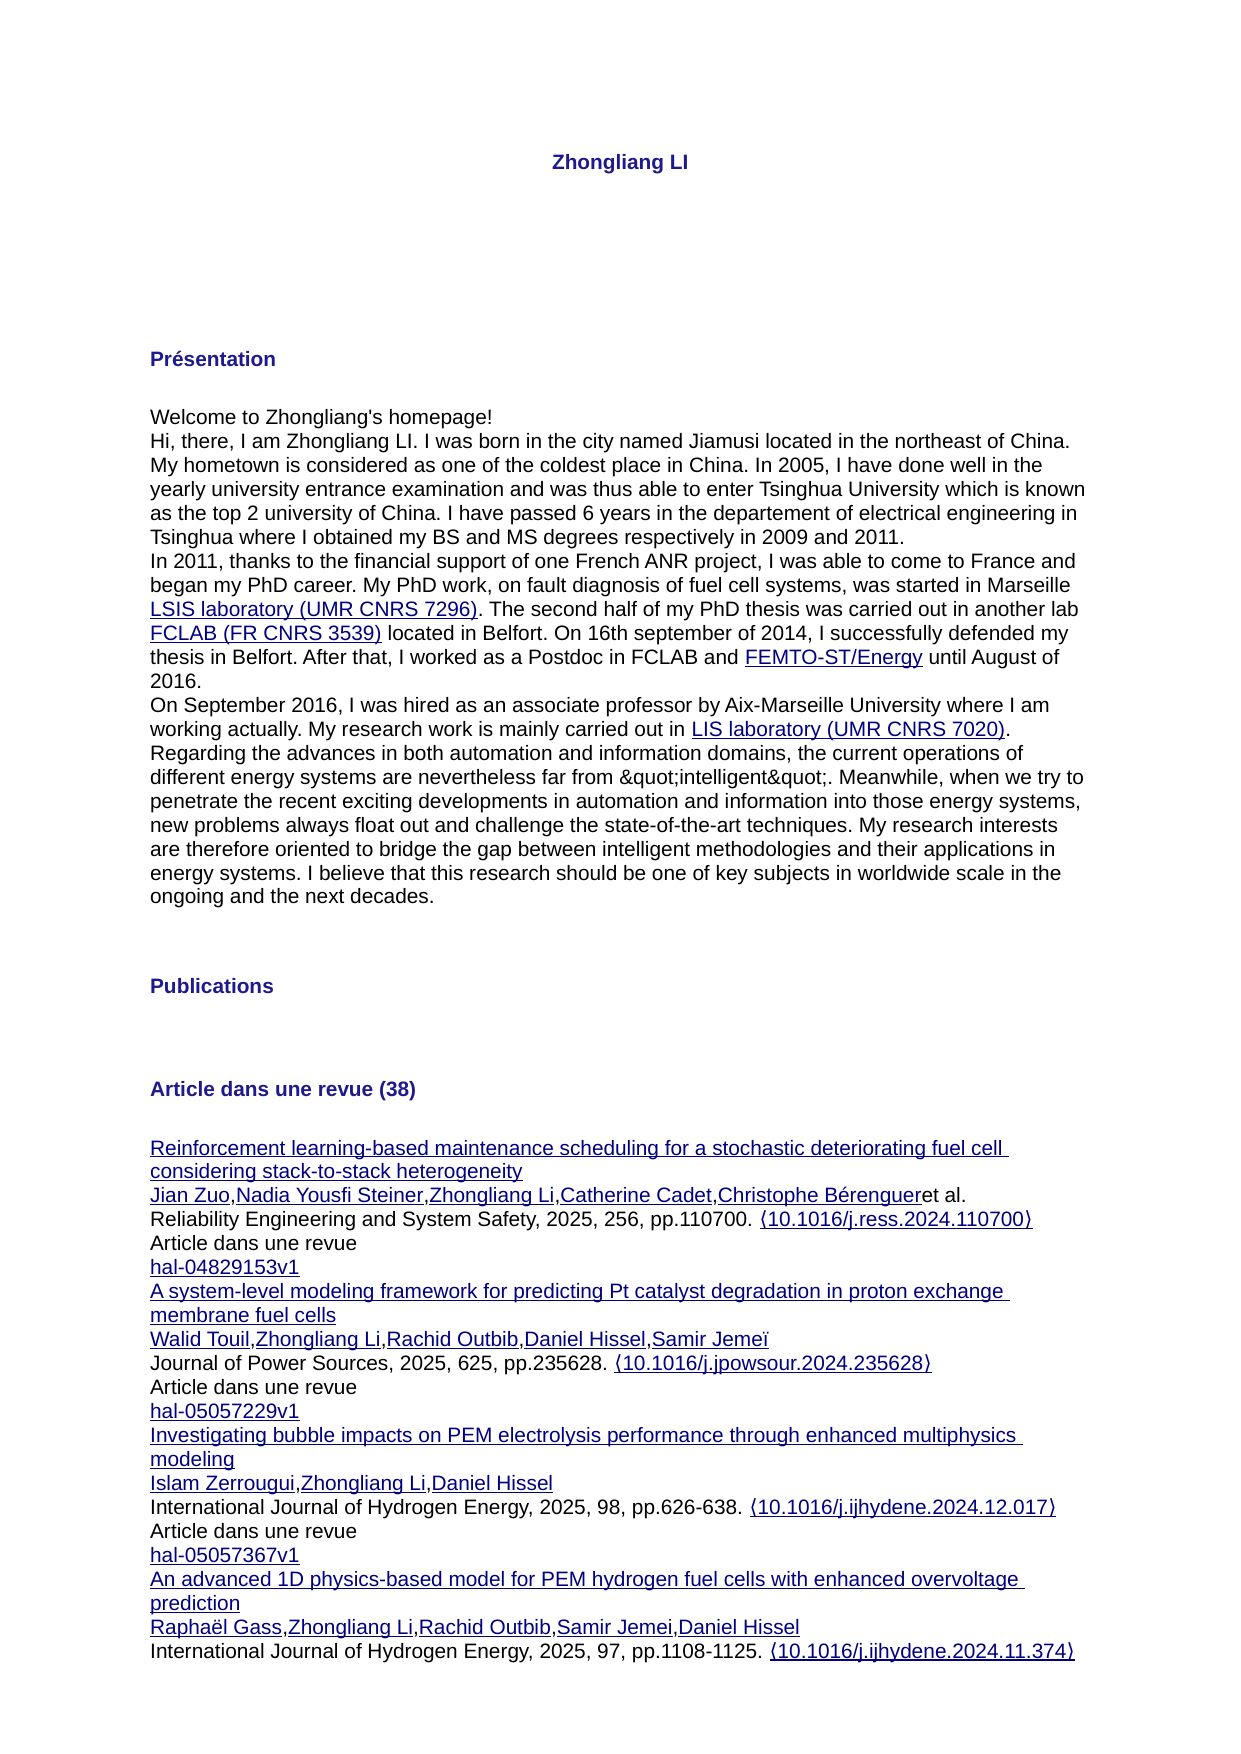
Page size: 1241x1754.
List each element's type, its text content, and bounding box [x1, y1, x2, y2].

table_cell A system-level modeling framework for predicting Pt catalyst degradation in proton exchange membrane fuel cells Walid Touil,Zhongliang Li,Rachid Outbib,Daniel Hissel,Samir Jemeï Journal of Power Sources, 2025, 625, pp.235628. ⟨10.1016/j.jpowsour.2024.235628⟩ Article dans une revue hal-05057229v1 [150, 1279, 1090, 1423]
subtitle Zhongliang LI [150, 150, 1090, 174]
subtitle Welcome to Zhongliang's homepage! [150, 405, 1090, 429]
subtitle Article dans une revue (38) [150, 1077, 1090, 1101]
text Regarding the advances in both automation and information domains, the current operations of different energy systems are nevertheless far from &quot;intelligent&quot;. Meanwhile, when we try to penetrate the recent exciting developments in automation and information into those energy systems, new problems always float out and challenge the state-of-the-art techniques. My research interests are therefore oriented to bridge the gap between intelligent methodologies and their applications in energy systems. I believe that this research should be one of key subjects in worldwide scale in the ongoing and the next decades. [150, 741, 1090, 908]
table_cell An advanced 1D physics-based model for PEM hydrogen fuel cells with enhanced overvoltage prediction Raphaël Gass,Zhongliang Li,Rachid Outbib,Samir Jemei,Daniel Hissel International Journal of Hydrogen Energy, 2025, 97, pp.1108-1125. ⟨10.1016/j.ijhydene.2024.11.374⟩ [150, 1567, 1090, 1662]
text Hi, there, I am Zhongliang LI. I was born in the city named Jiamusi located in the northeast of China. My hometown is considered as one of the coldest place in China. In 2005, I have done well in the yearly university entrance examination and was thus able to enter Tsinghua University which is known as the top 2 university of China. I have passed 6 years in the departement of electrical engineering in Tsinghua where I obtained my BS and MS degrees respectively in 2009 and 2011. [150, 429, 1090, 549]
table_header Reinforcement learning-based maintenance scheduling for a stochastic deteriorating fuel cell considering stack-to-stack heterogeneity Jian Zuo,Nadia Yousfi Steiner,Zhongliang Li,Catherine Cadet,Christophe Bérengueret al. Reliability Engineering and System Safety, 2025, 256, pp.110700. ⟨10.1016/j.ress.2024.110700⟩ Article dans une revue hal-04829153v1 [150, 1135, 1090, 1279]
text In 2011, thanks to the financial support of one French ANR project, I was able to come to France and began my PhD career. My PhD work, on fault diagnosis of fuel cell systems, was started in Marseille LSIS laboratory (UMR CNRS 7296). The second half of my PhD thesis was carried out in another lab FCLAB (FR CNRS 3539) located in Belfort. On 16th september of 2014, I successfully defended my thesis in Belfort. After that, I worked as a Postdoc in FCLAB and FEMTO-ST/Energy until August of 2016. [150, 549, 1090, 693]
text On September 2016, I was hired as an associate professor by Aix-Marseille University where I am working actually. My research work is mainly carried out in LIS laboratory (UMR CNRS 7020). [150, 693, 1090, 741]
subtitle Présentation [150, 347, 1090, 371]
table_cell Investigating bubble impacts on PEM electrolysis performance through enhanced multiphysics modeling Islam Zerrougui,Zhongliang Li,Daniel Hissel International Journal of Hydrogen Energy, 2025, 98, pp.626-638. ⟨10.1016/j.ijhydene.2024.12.017⟩ Article dans une revue hal-05057367v1 [150, 1423, 1090, 1567]
subtitle Publications [150, 974, 1090, 998]
